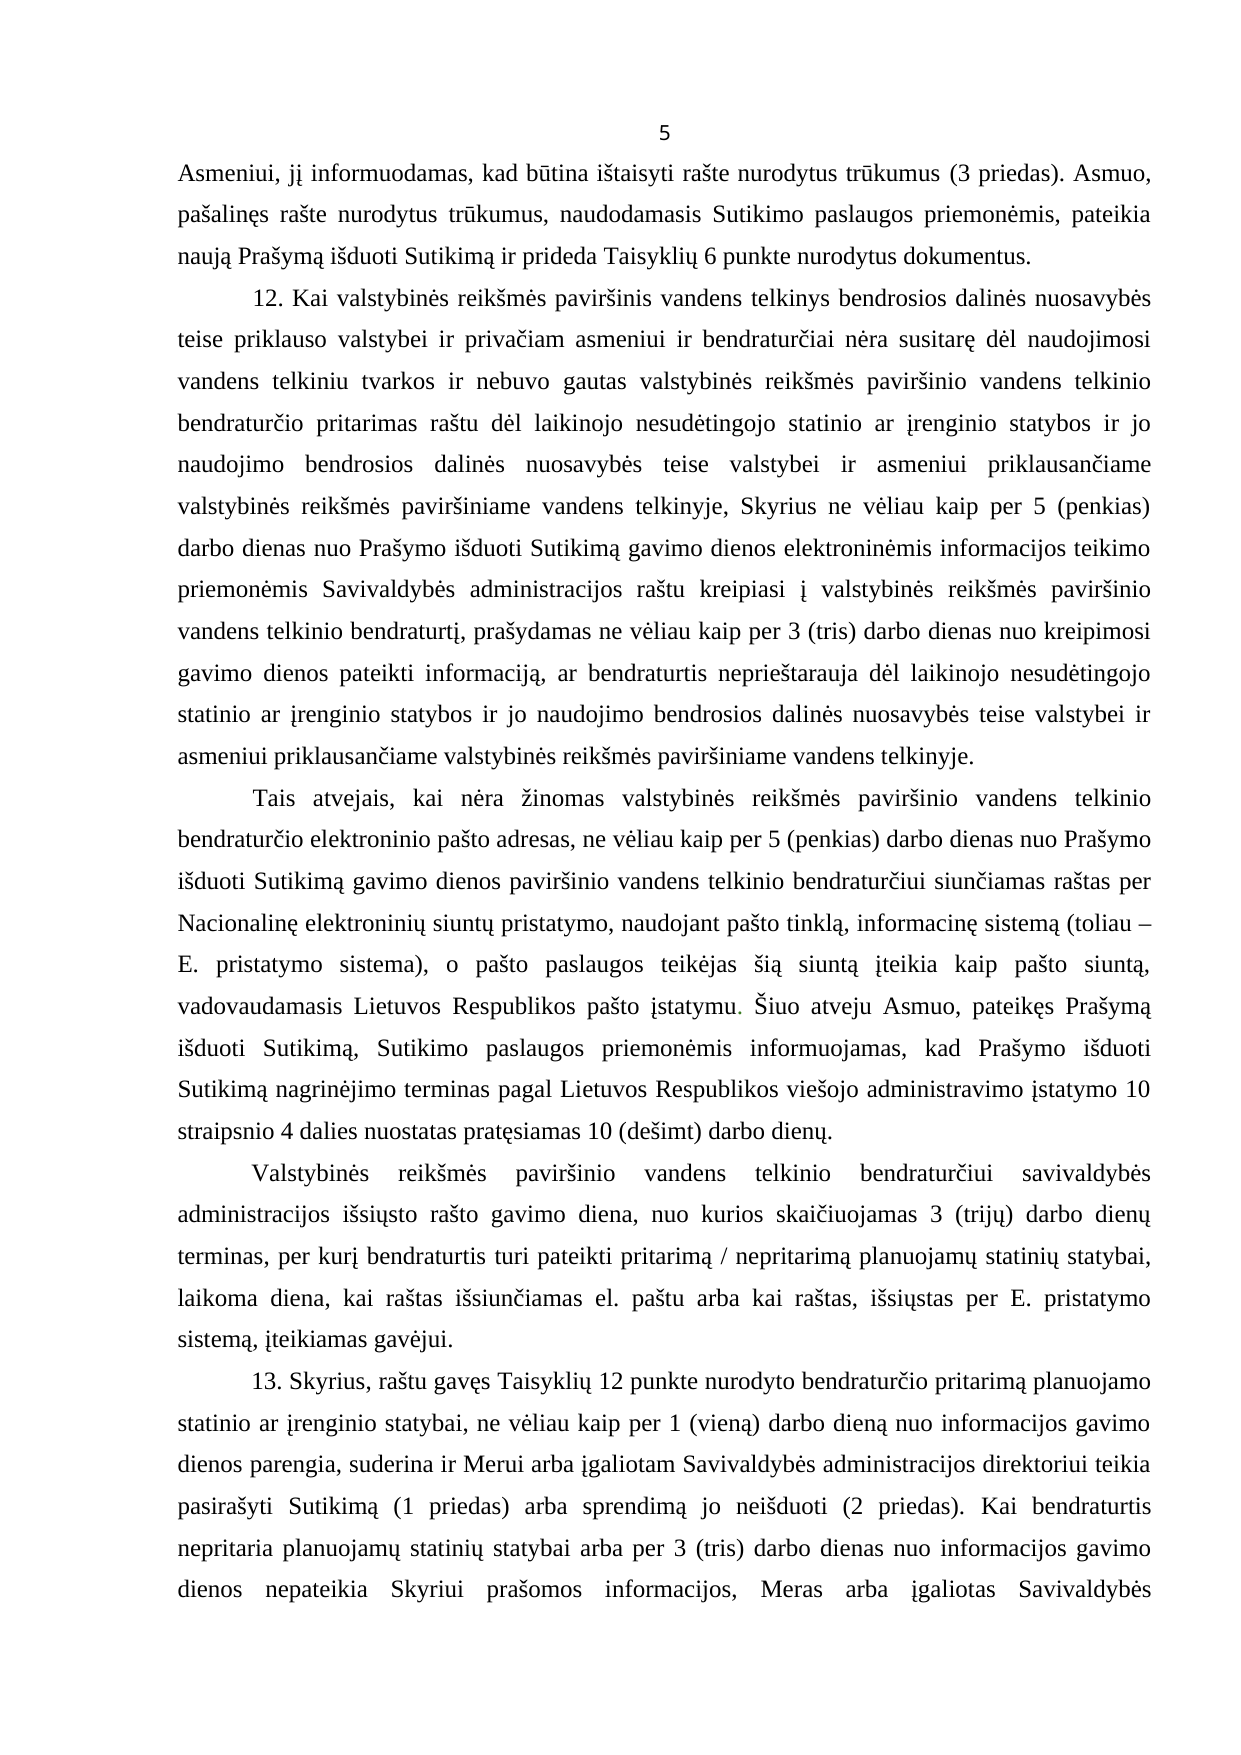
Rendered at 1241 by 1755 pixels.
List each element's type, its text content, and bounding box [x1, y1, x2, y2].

text 12. Kai valstybinės reikšmės paviršinis vandens telkinys bendrosios dalinės nuosavybės teise priklauso valstybei ir privačiam asmeniui ir bendraturčiai nėra susitarę dėl naudojimosi vandens telkiniu tvarkos ir nebuvo gautas valstybinės reikšmės paviršinio vandens telkinio bendraturčio pritarimas raštu dėl laikinojo nesudėtingojo statinio ar įrenginio statybos ir jo naudojimo bendrosios dalinės nuosavybės teise valstybei ir asmeniui priklausančiame valstybinės reikšmės paviršiniame vandens telkinyje, Skyrius ne vėliau kaip per 5 (penkias) darbo dienas nuo Prašymo išduoti Sutikimą gavimo dienos elektroninėmis informacijos teikimo priemonėmis Savivaldybės administracijos raštu kreipiasi į valstybinės reikšmės paviršinio vandens telkinio bendraturtį, prašydamas ne vėliau kaip per 3 (tris) darbo dienas nuo kreipimosi gavimo dienos pateikti informaciją, ar bendraturtis neprieštarauja dėl laikinojo nesudėtingojo statinio ar įrenginio statybos ir jo naudojimo bendrosios dalinės nuosavybės teise valstybei ir asmeniui priklausančiame valstybinės reikšmės paviršiniame vandens telkinyje. [177, 273, 1152, 773]
text Valstybinės reikšmės paviršinio vandens telkinio bendraturčiui savivaldybės administracijos išsiųsto rašto gavimo diena, nuo kurios skaičiuojamas 3 (trijų) darbo dienų terminas, per kurį bendraturtis turi pateikti pritarimą / nepritarimą planuojamų statinių statybai, laikoma diena, kai raštas išsiunčiamas el. paštu arba kai raštas, išsiųstas per E. pristatymo sistemą, įteikiamas gavėjui. [177, 1148, 1152, 1356]
text Asmeniui, jį informuodamas, kad būtina ištaisyti rašte nurodytus trūkumus (3 priedas). Asmuo, pašalinęs rašte nurodytus trūkumus, naudodamasis Sutikimo paslaugos priemonėmis, pateikia naują Prašymą išduoti Sutikimą ir prideda Taisyklių 6 punkte nurodytus dokumentus. [177, 148, 1152, 273]
text Tais atvejais, kai nėra žinomas valstybinės reikšmės paviršinio vandens telkinio bendraturčio elektroninio pašto adresas, ne vėliau kaip per 5 (penkias) darbo dienas nuo Prašymo išduoti Sutikimą gavimo dienos paviršinio vandens telkinio bendraturčiui siunčiamas raštas per Nacionalinę elektroninių siuntų pristatymo, naudojant pašto tinklą, informacinę sistemą (toliau – E. pristatymo sistema), o pašto paslaugos teikėjas šią siuntą įteikia kaip pašto siuntą, vadovaudamasis Lietuvos Respublikos pašto įstatymu. Šiuo atveju Asmuo, pateikęs Prašymą išduoti Sutikimą, Sutikimo paslaugos priemonėmis informuojamas, kad Prašymo išduoti Sutikimą nagrinėjimo terminas pagal Lietuvos Respublikos viešojo administravimo įstatymo 10 straipsnio 4 dalies nuostatas pratęsiamas 10 (dešimt) darbo dienų. [177, 773, 1152, 1148]
text 13. Skyrius, raštu gavęs Taisyklių 12 punkte nurodyto bendraturčio pritarimą planuojamo statinio ar įrenginio statybai, ne vėliau kaip per 1 (vieną) darbo dieną nuo informacijos gavimo dienos parengia, suderina ir Merui arba įgaliotam Savivaldybės administracijos direktoriui teikia pasirašyti Sutikimą (1 priedas) arba sprendimą jo neišduoti (2 priedas). Kai bendraturtis nepritaria planuojamų statinių statybai arba per 3 (tris) darbo dienas nuo informacijos gavimo dienos nepateikia Skyriui prašomos informacijos, Meras arba įgaliotas Savivaldybės [177, 1356, 1152, 1606]
